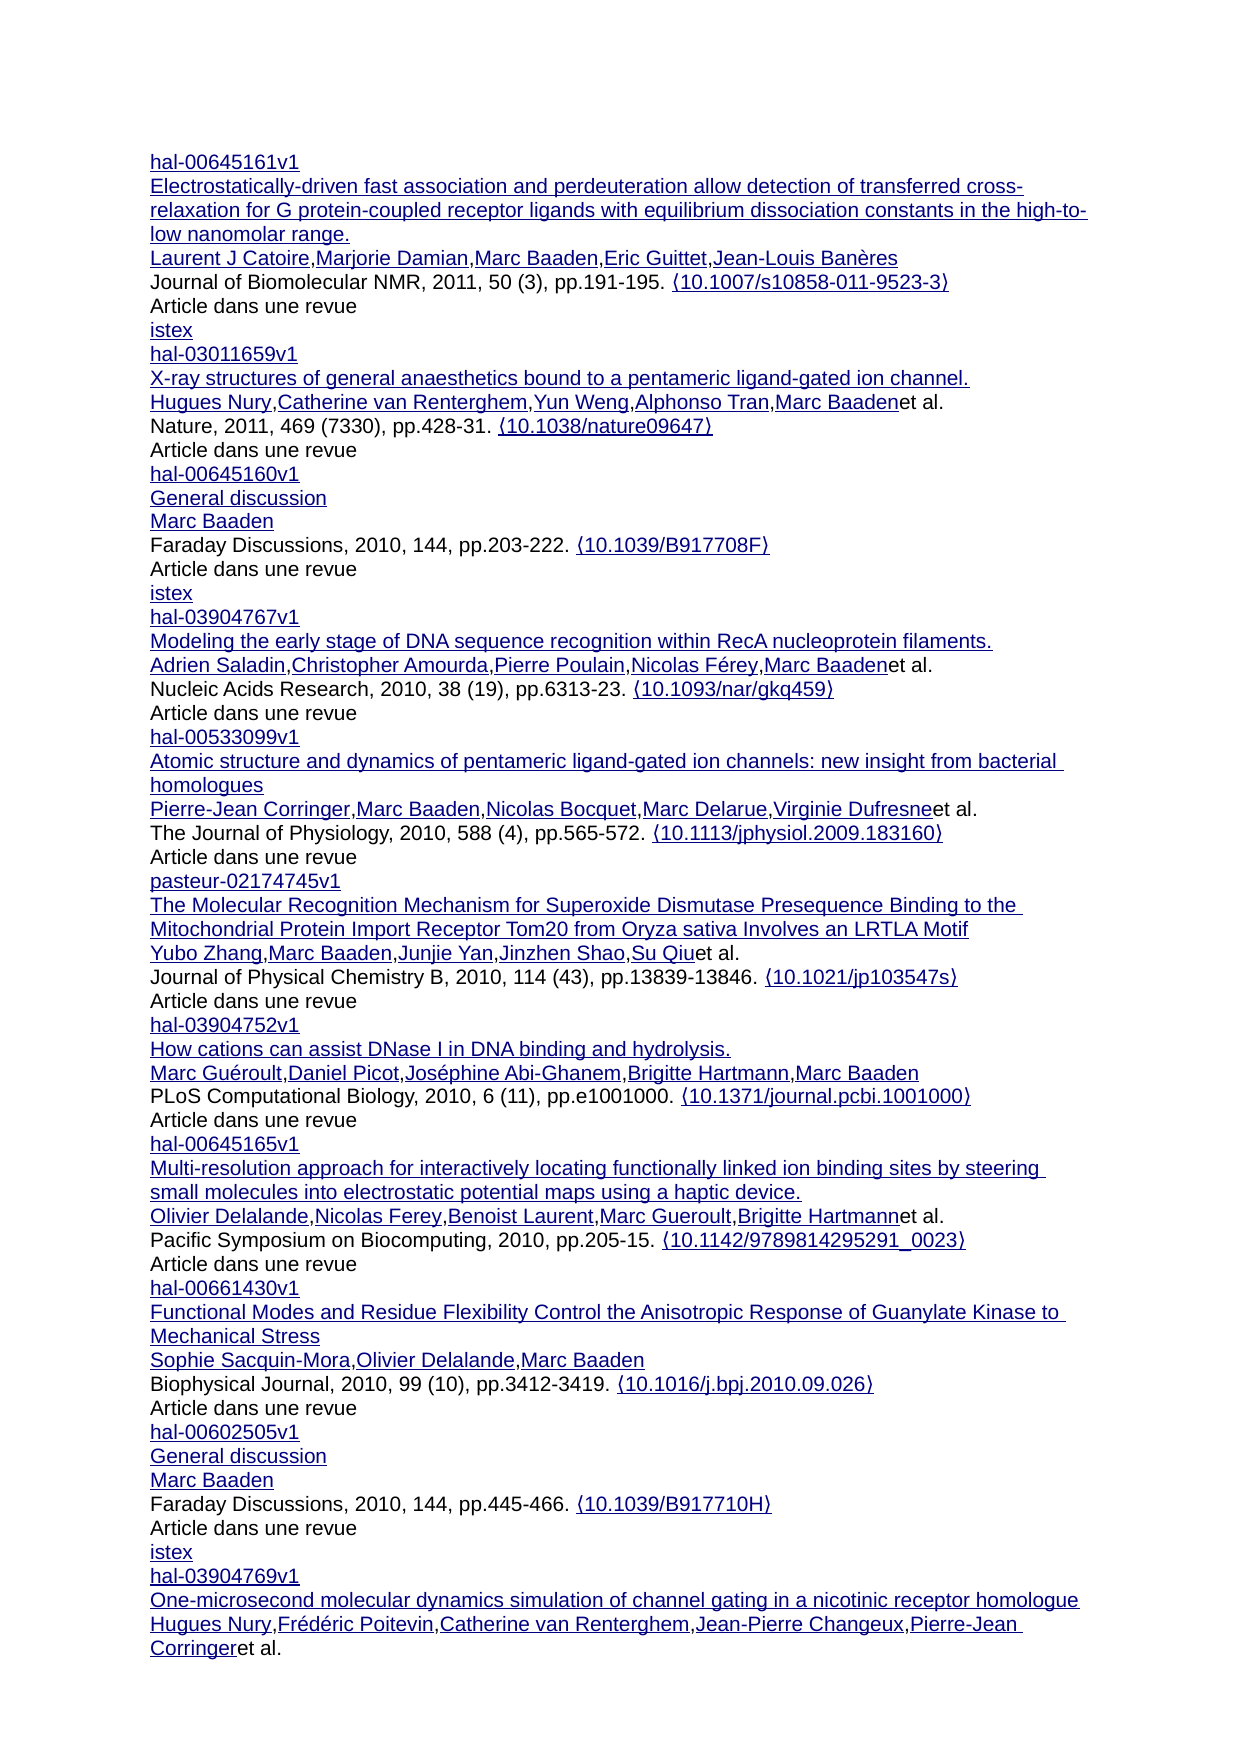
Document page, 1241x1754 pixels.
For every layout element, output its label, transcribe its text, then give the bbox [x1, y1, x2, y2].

table_cell hal-00645161v1 [150, 150, 1090, 174]
table_cell Atomic structure and dynamics of pentameric ligand-gated ion channels: new insight from bacterial homologues Pierre-Jean Corringer,Marc Baaden,Nicolas Bocquet,Marc Delarue,Virginie Dufresneet al. The Journal of Physiology, 2010, 588 (4), pp.565-572. ⟨10.1113/jphysiol.2009.183160⟩ Article dans une revue pasteur-02174745v1 [150, 749, 1090, 893]
table_cell Modeling the early stage of DNA sequence recognition within RecA nucleoprotein filaments. Adrien Saladin,Christopher Amourda,Pierre Poulain,Nicolas Férey,Marc Baadenet al. Nucleic Acids Research, 2010, 38 (19), pp.6313-23. ⟨10.1093/nar/gkq459⟩ Article dans une revue hal-00533099v1 [150, 629, 1090, 749]
table_cell Functional Modes and Residue Flexibility Control the Anisotropic Response of Guanylate Kinase to Mechanical Stress Sophie Sacquin-Mora,Olivier Delalande,Marc Baaden Biophysical Journal, 2010, 99 (10), pp.3412-3419. ⟨10.1016/j.bpj.2010.09.026⟩ Article dans une revue hal-00602505v1 [150, 1300, 1090, 1444]
table_cell General discussion Marc Baaden Faraday Discussions, 2010, 144, pp.203-222. ⟨10.1039/B917708F⟩ Article dans une revue istex hal-03904767v1 [150, 485, 1090, 629]
table_cell How cations can assist DNase I in DNA binding and hydrolysis. Marc Guéroult,Daniel Picot,Joséphine Abi-Ghanem,Brigitte Hartmann,Marc Baaden PLoS Computational Biology, 2010, 6 (11), pp.e1001000. ⟨10.1371/journal.pcbi.1001000⟩ Article dans une revue hal-00645165v1 [150, 1036, 1090, 1156]
table_cell General discussion Marc Baaden Faraday Discussions, 2010, 144, pp.445-466. ⟨10.1039/B917710H⟩ Article dans une revue istex hal-03904769v1 [150, 1444, 1090, 1587]
table_cell X-ray structures of general anaesthetics bound to a pentameric ligand-gated ion channel. Hugues Nury,Catherine van Renterghem,Yun Weng,Alphonso Tran,Marc Baadenet al. Nature, 2011, 469 (7330), pp.428-31. ⟨10.1038/nature09647⟩ Article dans une revue hal-00645160v1 [150, 366, 1090, 485]
table_cell The Molecular Recognition Mechanism for Superoxide Dismutase Presequence Binding to the Mitochondrial Protein Import Receptor Tom20 from Oryza sativa Involves an LRTLA Motif Yubo Zhang,Marc Baaden,Junjie Yan,Jinzhen Shao,Su Qiuet al. Journal of Physical Chemistry B, 2010, 114 (43), pp.13839-13846. ⟨10.1021/jp103547s⟩ Article dans une revue hal-03904752v1 [150, 893, 1090, 1036]
table_cell Multi-resolution approach for interactively locating functionally linked ion binding sites by steering small molecules into electrostatic potential maps using a haptic device. Olivier Delalande,Nicolas Ferey,Benoist Laurent,Marc Gueroult,Brigitte Hartmannet al. Pacific Symposium on Biocomputing, 2010, pp.205-15. ⟨10.1142/9789814295291_0023⟩ Article dans une revue hal-00661430v1 [150, 1156, 1090, 1300]
table_cell One-microsecond molecular dynamics simulation of channel gating in a nicotinic receptor homologue Hugues Nury,Frédéric Poitevin,Catherine van Renterghem,Jean-Pierre Changeux,Pierre-Jean Corringeret al. [150, 1588, 1090, 1659]
table_cell Electrostatically-driven fast association and perdeuteration allow detection of transferred cross-relaxation for G protein-coupled receptor ligands with equilibrium dissociation constants in the high-to-low nanomolar range. Laurent J Catoire,Marjorie Damian,Marc Baaden,Eric Guittet,Jean-Louis Banères Journal of Biomolecular NMR, 2011, 50 (3), pp.191-195. ⟨10.1007/s10858-011-9523-3⟩ Article dans une revue istex hal-03011659v1 [150, 174, 1090, 366]
